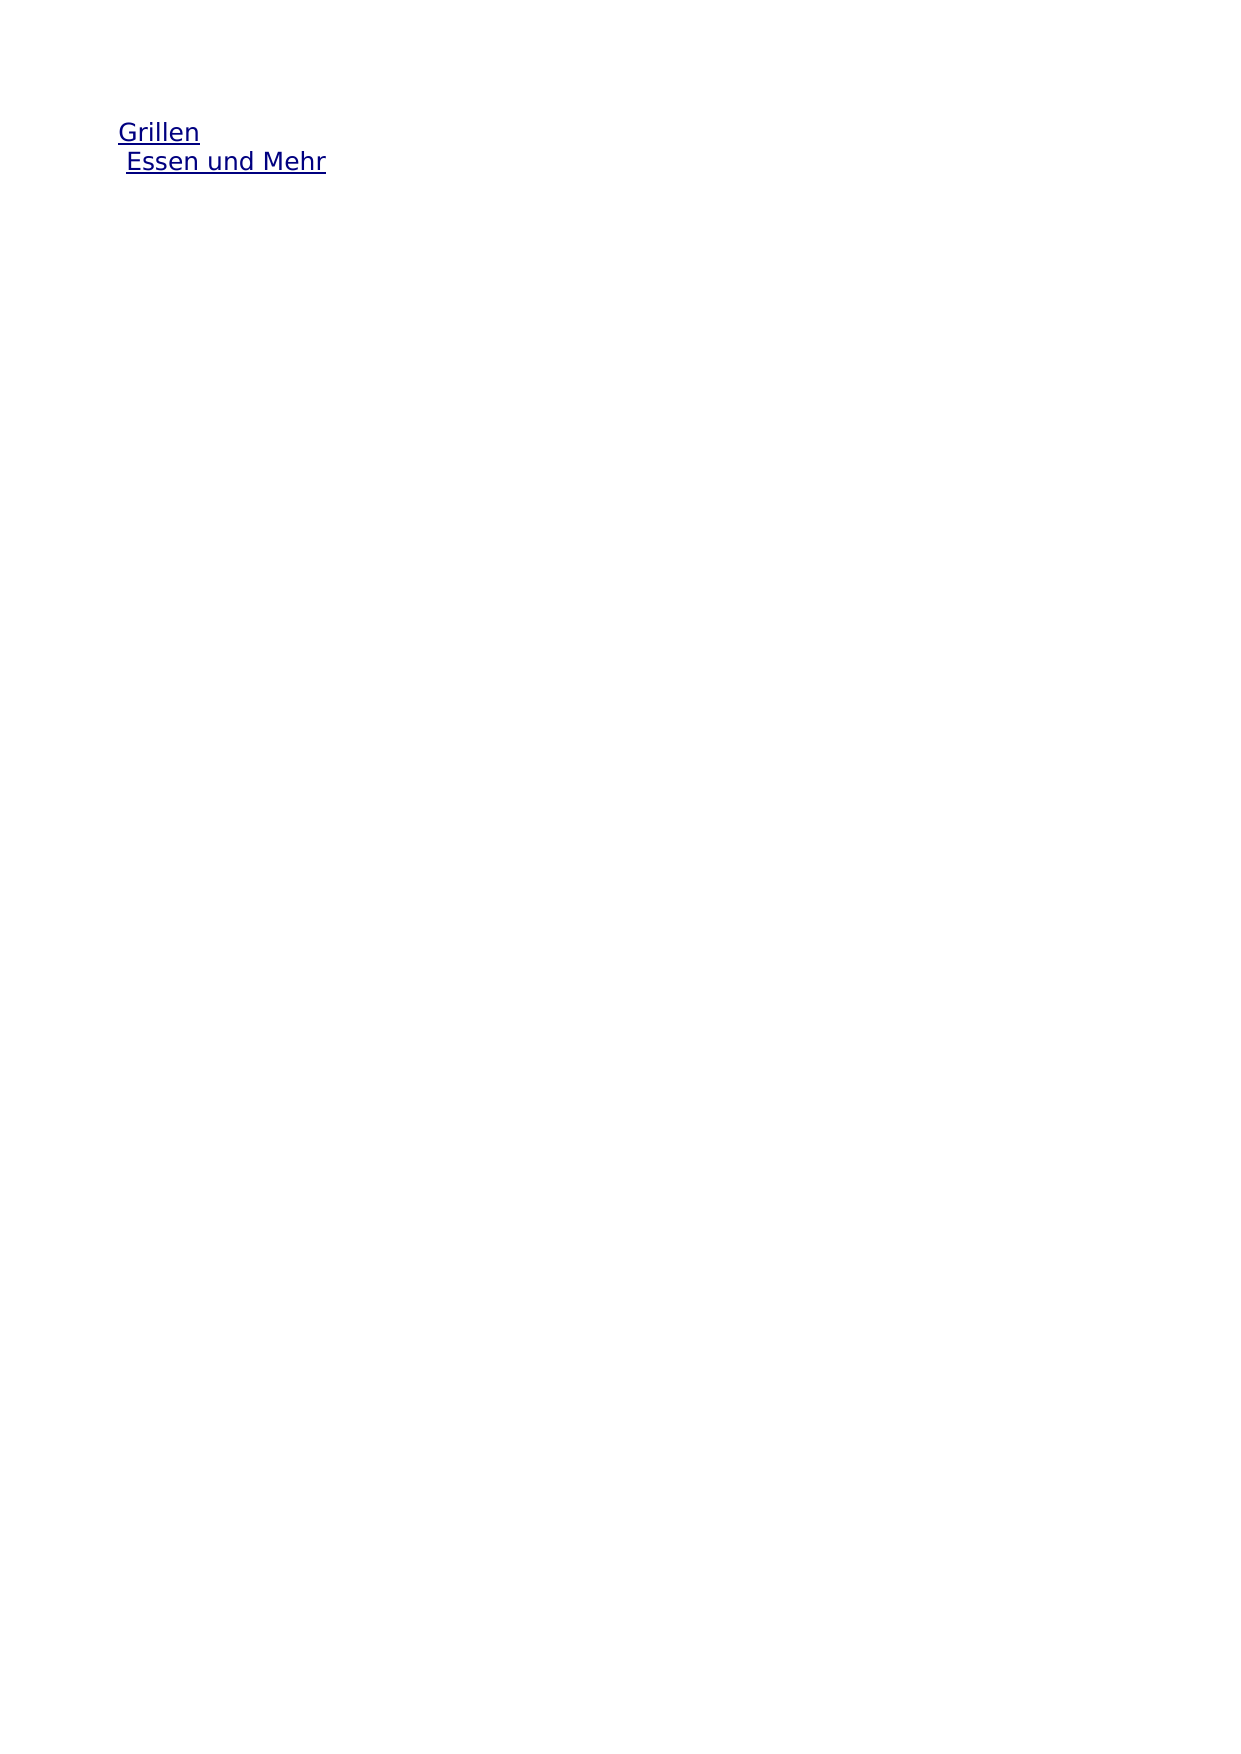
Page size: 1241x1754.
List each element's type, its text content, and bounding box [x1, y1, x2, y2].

text Grillen Essen und Mehr [118, 118, 1122, 176]
